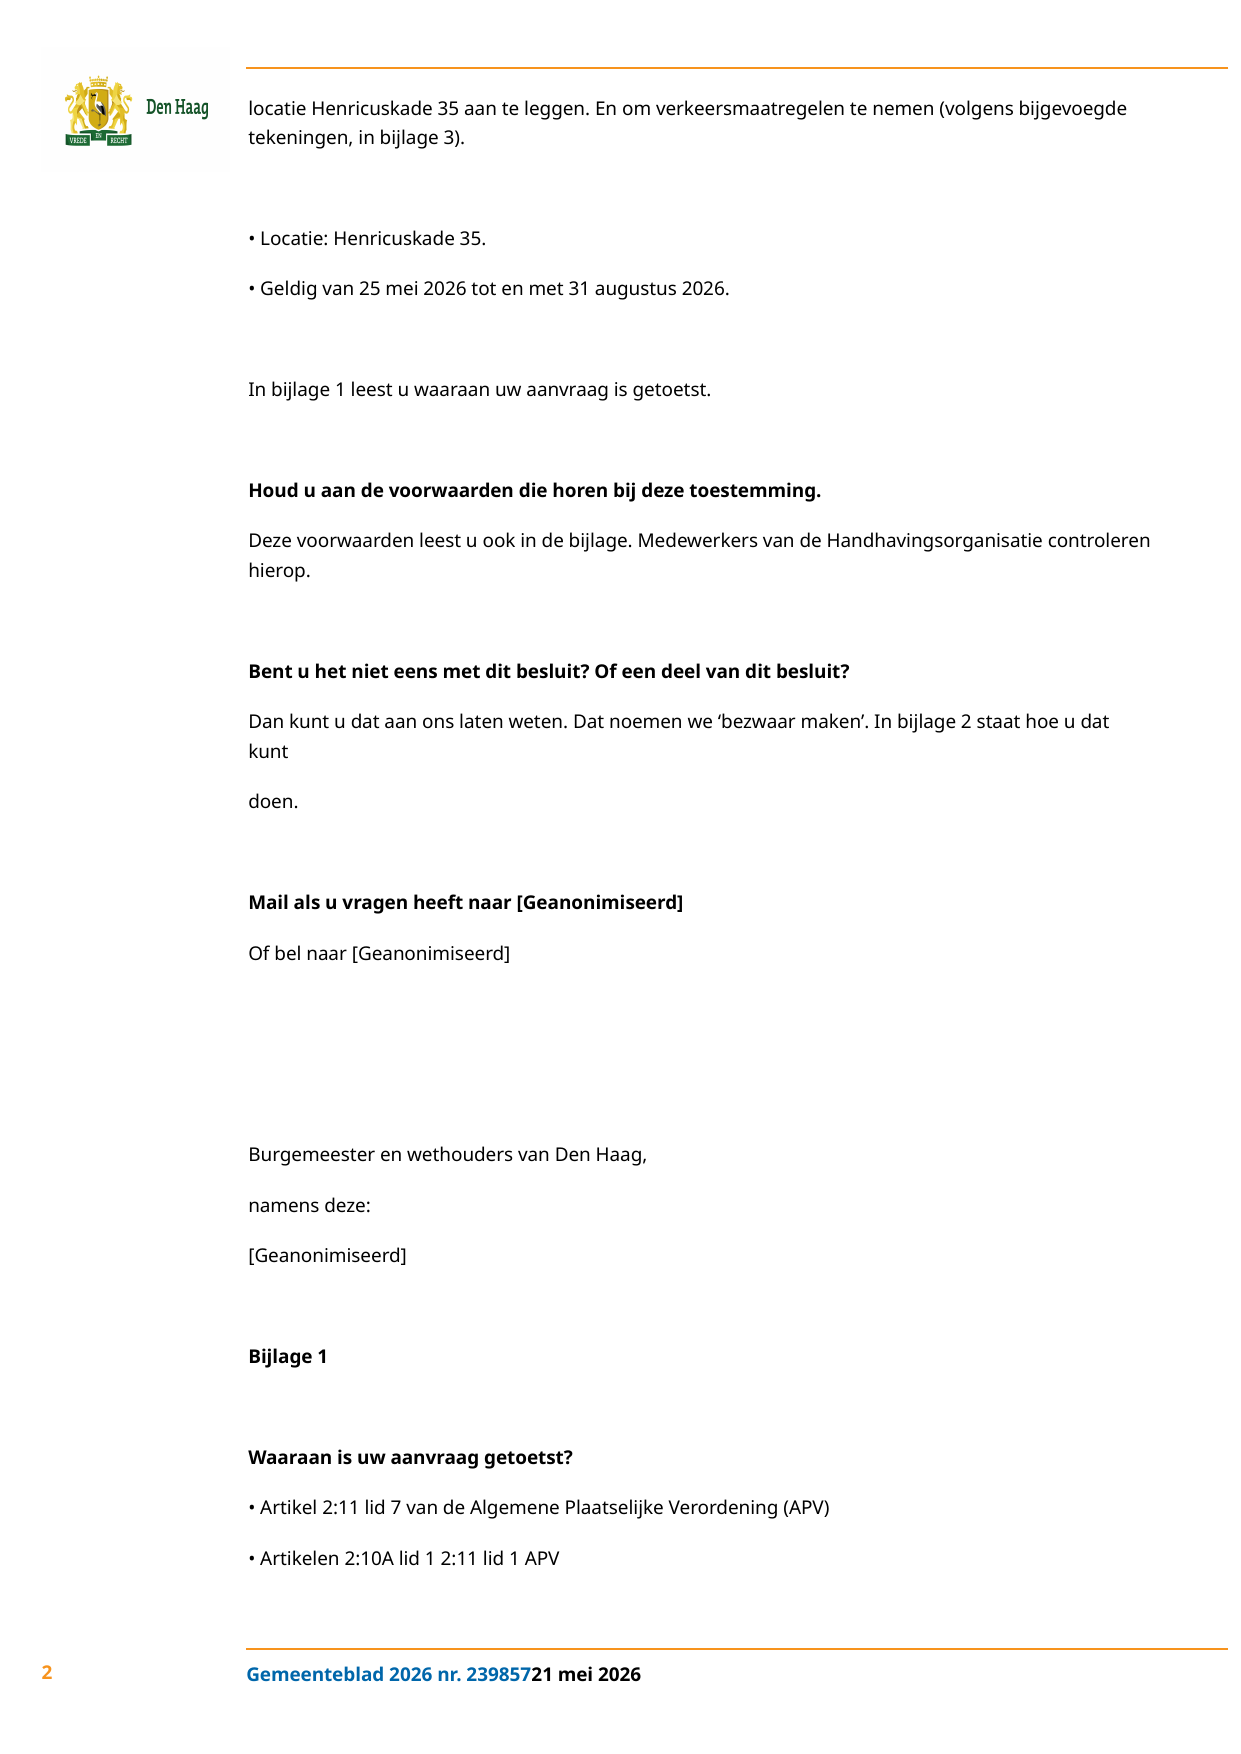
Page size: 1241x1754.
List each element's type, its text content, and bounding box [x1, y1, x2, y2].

text doen. [248, 788, 1152, 814]
text Houd u aan de voorwaarden die horen bij deze toestemming. [248, 477, 1152, 503]
text • Locatie: Henricuskade 35. [248, 225, 1152, 251]
text Bent u het niet eens met dit besluit? Of een deel van dit besluit? [248, 658, 1152, 684]
text [Geanonimiseerd] [248, 1242, 1152, 1268]
text • Geldig van 25 mei 2026 tot en met 31 augustus 2026. [248, 276, 1152, 301]
text Mail als u vragen heeft naar [Geanonimiseerd] [248, 889, 1152, 915]
picture [41, 47, 231, 172]
text • Artikel 2:11 lid 7 van de Algemene Plaatselijke Verordening (APV) [248, 1494, 1152, 1520]
text Bijlage 1 [248, 1343, 1152, 1369]
text namens deze: [248, 1192, 1152, 1218]
text In bijlage 1 leest u waaraan uw aanvraag is getoetst. [248, 376, 1152, 402]
text Dan kunt u dat aan ons laten weten. Dat noemen we ‘bezwaar maken’. In bijlage 2 staat hoe u dat kunt [248, 708, 1152, 764]
text Of bel naar [Geanonimiseerd] [248, 940, 1152, 966]
text Deze voorwaarden leest u ook in de bijlage. Medewerkers van de Handhavingsorganisatie controleren hierop. [248, 528, 1152, 583]
text Waaraan is uw aanvraag getoetst? [248, 1444, 1152, 1470]
text Burgemeester en wethouders van Den Haag, [248, 1141, 1152, 1167]
text locatie Henricuskade 35 aan te leggen. En om verkeersmaatregelen te nemen (volgens bijgevoegde tekeningen, in bijlage 3). [248, 95, 1152, 150]
text • Artikelen 2:10A lid 1 2:11 lid 1 APV [248, 1545, 1152, 1571]
